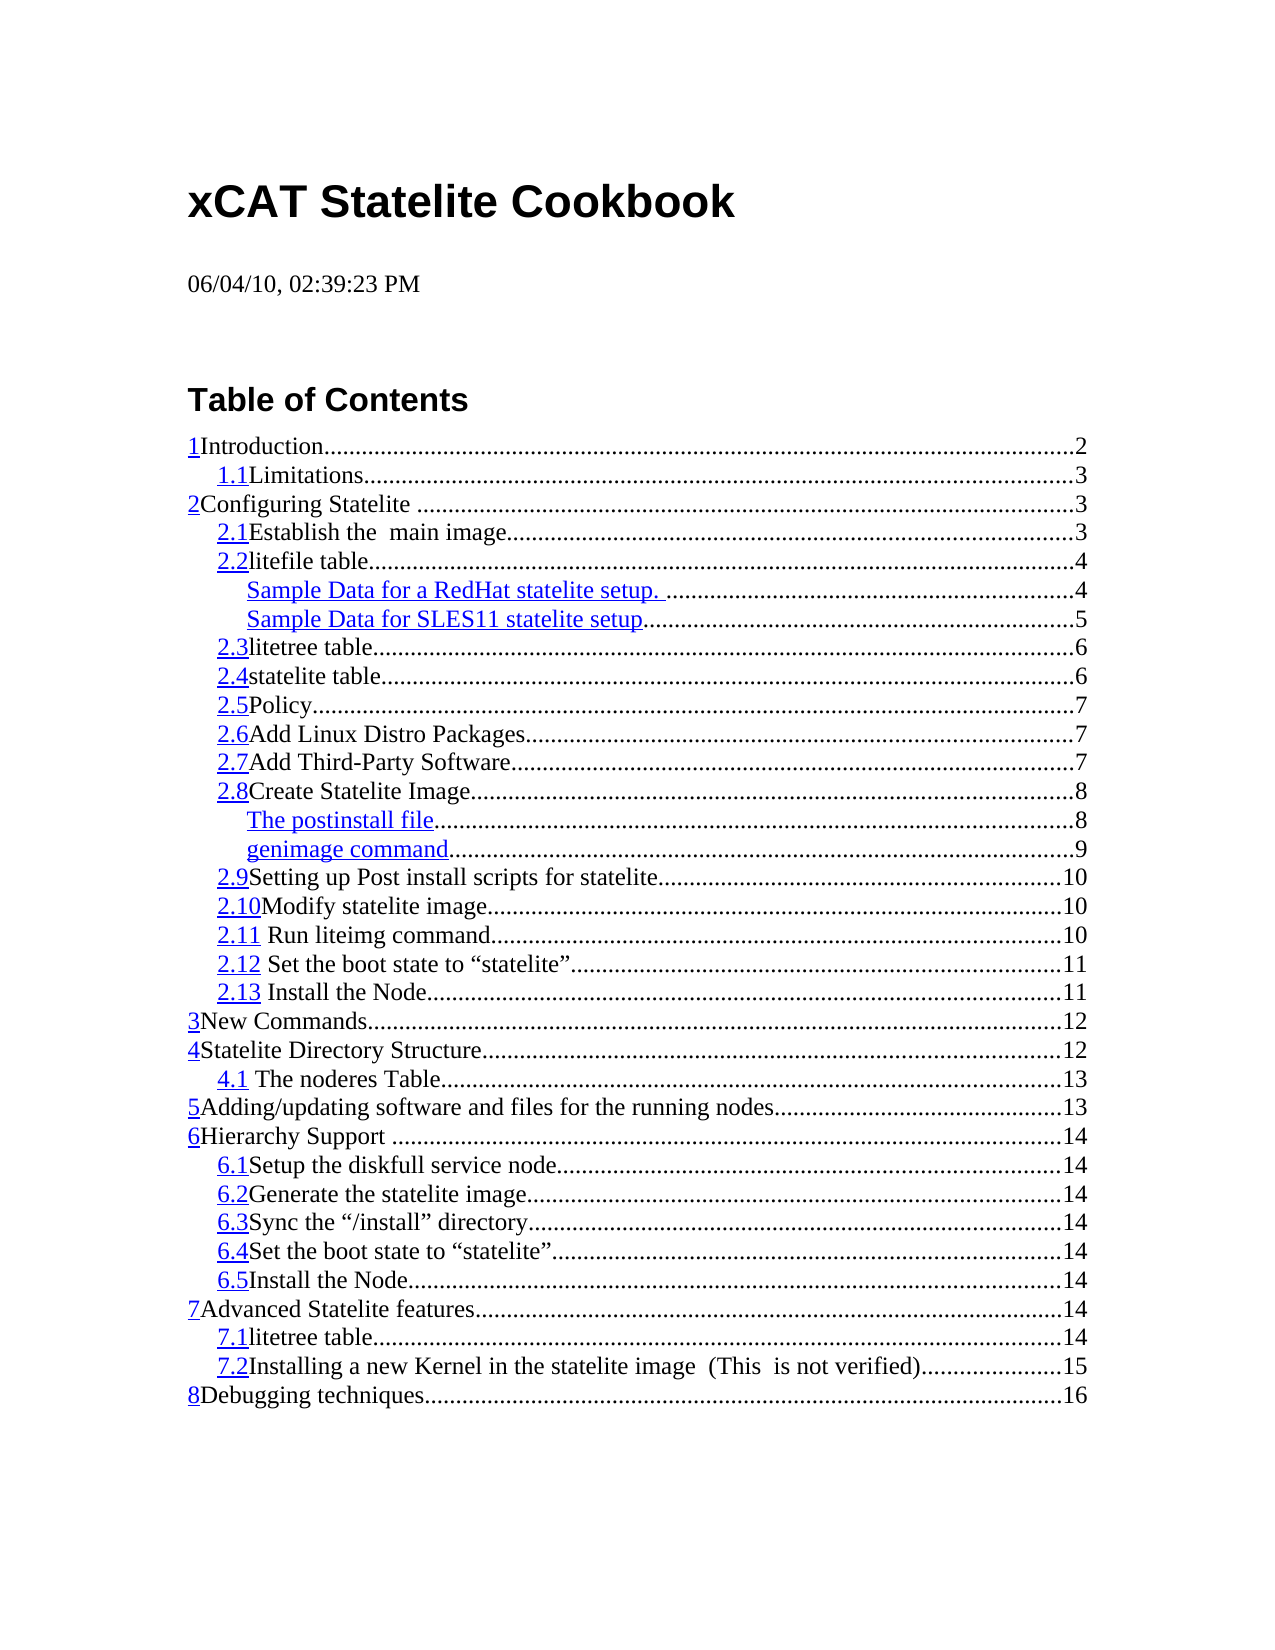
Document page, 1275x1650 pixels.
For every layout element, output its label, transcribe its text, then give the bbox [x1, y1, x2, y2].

text 8Debugging techniques 16 [187, 1380, 1087, 1409]
text 2.3litetree table 6 [217, 632, 1087, 661]
text 2.12 Set the boot state to “statelite” 11 [217, 949, 1087, 977]
text 7.2Installing a new Kernel in the statelite image (This is not verified) 15 [217, 1351, 1087, 1380]
text genimage command 9 [246, 834, 1087, 862]
text 7.1litetree table 14 [217, 1322, 1087, 1351]
text 6Hierarchy Support 14 [187, 1121, 1087, 1150]
text 5Adding/updating software and files for the running nodes 13 [187, 1092, 1087, 1121]
text Sample Data for SLES11 statelite setup 5 [246, 604, 1087, 632]
text 2.8Create Statelite Image 8 [217, 776, 1087, 805]
text 2.1Establish the main image 3 [217, 517, 1087, 546]
text 2.2litefile table 4 [217, 546, 1087, 575]
text 2.4statelite table 6 [217, 661, 1087, 690]
text 2.9Setting up Post install scripts for statelite 10 [217, 862, 1087, 891]
text The postinstall file 8 [246, 805, 1087, 834]
text 2.11 Run liteimg command 10 [217, 920, 1087, 949]
text Sample Data for a RedHat statelite setup. 4 [246, 575, 1087, 604]
text 2.6Add Linux Distro Packages 7 [217, 719, 1087, 747]
text 1.1Limitations 3 [217, 460, 1087, 489]
text 6.2Generate the statelite image 14 [217, 1179, 1087, 1207]
text 7Advanced Statelite features 14 [187, 1294, 1087, 1322]
text 6.1Setup the diskfull service node 14 [217, 1150, 1087, 1179]
text 6.3Sync the “/install” directory 14 [217, 1207, 1087, 1236]
text 2.13 Install the Node 11 [217, 977, 1087, 1006]
text 6.5Install the Node 14 [217, 1265, 1087, 1294]
text 2.5Policy 7 [217, 690, 1087, 719]
text 1Introduction 2 [187, 431, 1087, 460]
text 06/04/10, 02:39:23 PM [187, 269, 1087, 298]
text 2.7Add Third-Party Software 7 [217, 747, 1087, 776]
subtitle xCAT Statelite Cookbook [187, 175, 1087, 228]
text 3New Commands 12 [187, 1006, 1087, 1035]
text 4Statelite Directory Structure 12 [187, 1035, 1087, 1064]
text 4.1 The noderes Table 13 [217, 1064, 1087, 1092]
text 2.10Modify statelite image 10 [217, 891, 1087, 920]
text 6.4Set the boot state to “statelite” 14 [217, 1236, 1087, 1265]
subtitle Table of Contents [187, 380, 1087, 419]
text 2Configuring Statelite 3 [187, 489, 1087, 517]
